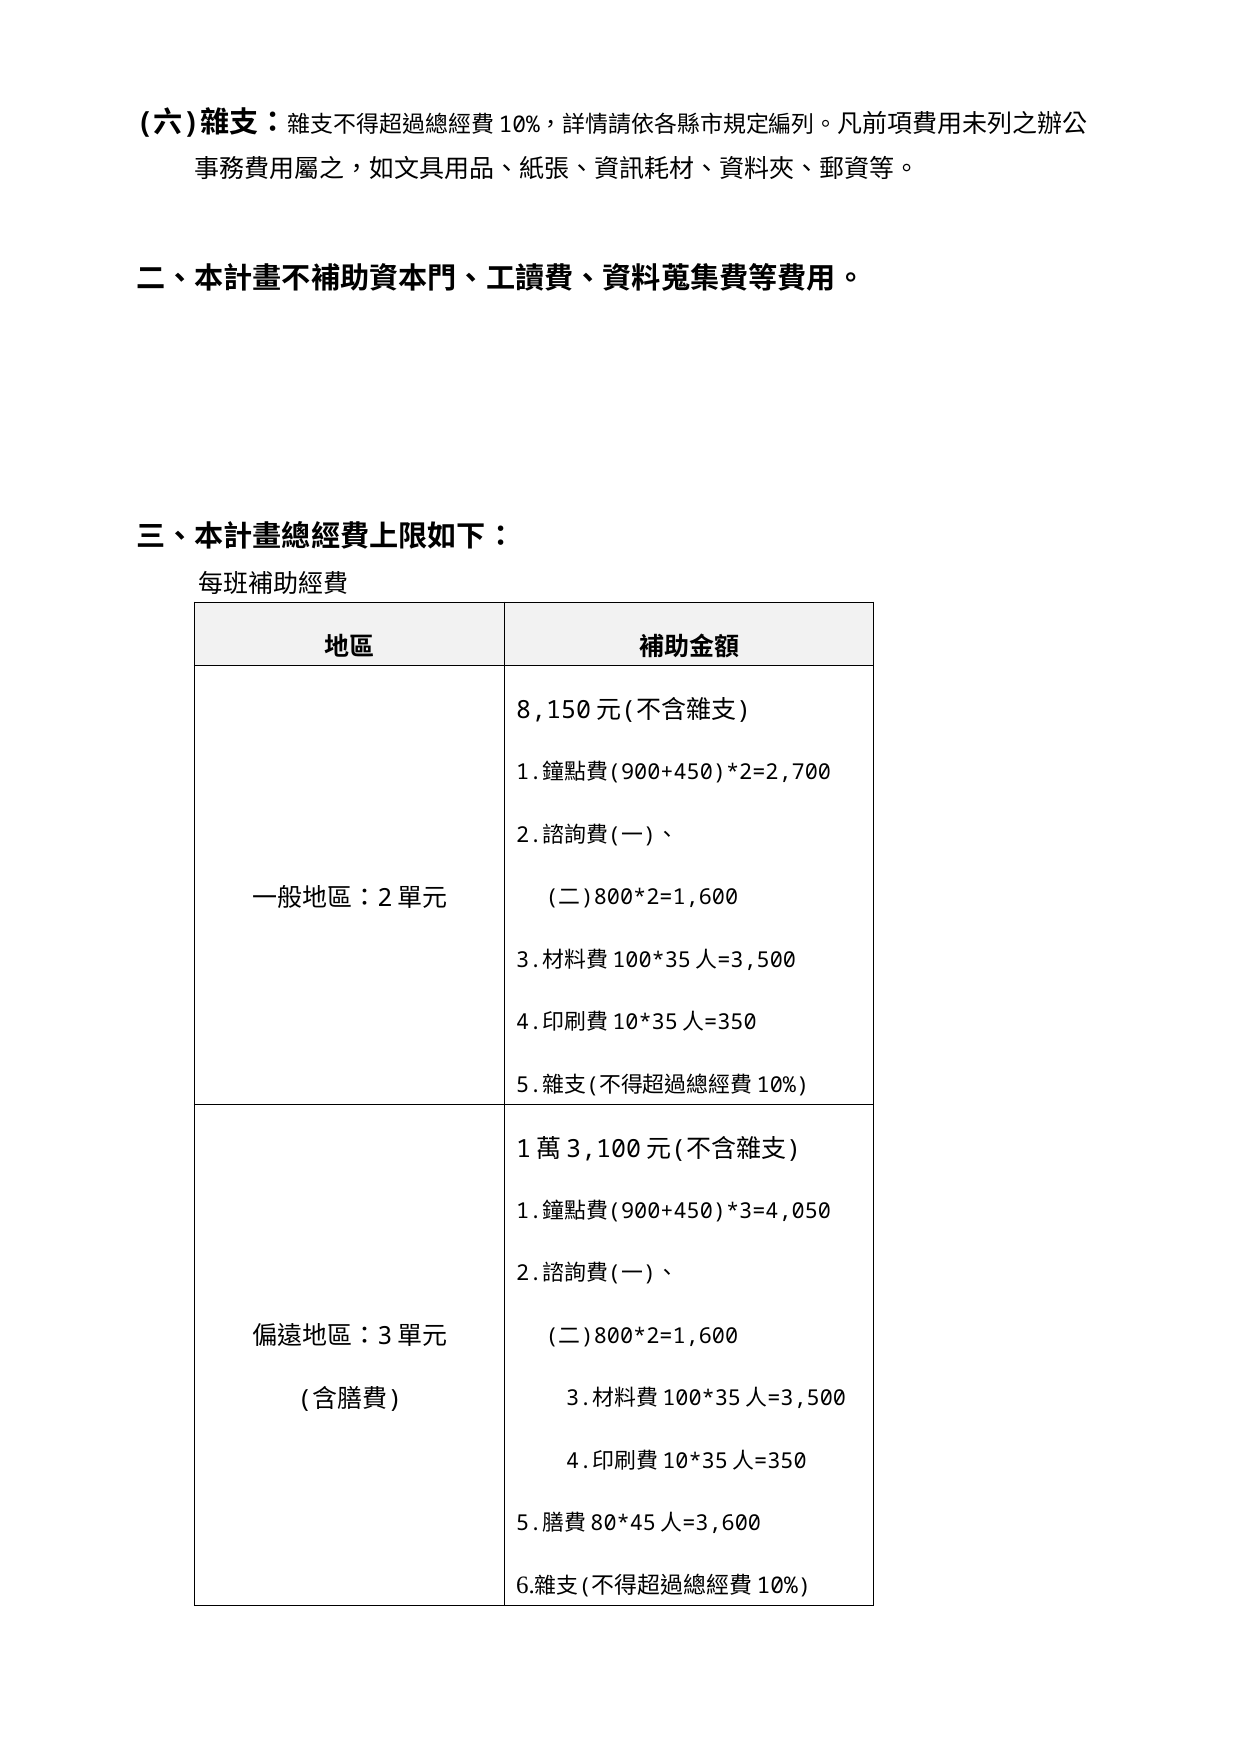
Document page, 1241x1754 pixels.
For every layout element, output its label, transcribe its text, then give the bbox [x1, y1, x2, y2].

text 每班補助經費 [136, 556, 1104, 602]
text (六)雜支：雜支不得超過總經費10%，詳情請依各縣市規定編列。凡前項費用未列之辦公事務費用屬之，如文具用品、紙張、資訊耗材、資料夾、郵資等。 [136, 95, 1104, 187]
table_cell 1萬3,100元(不含雜支) 鐘點費(900+450)*3=4,050 諮詢費(一)、(二)800*2=1,600 材料費100*35人=3,500 印刷費10*35人=350 膳費80*45人=3,600 雜支(不得超過總經費10%) [505, 1105, 873, 1605]
table_header 補助金額 [505, 603, 873, 665]
text 三、本計畫總經費上限如下： [136, 510, 1104, 556]
text 二、本計畫不補助資本門、工讀費、資料蒐集費等費用。 [136, 252, 1104, 297]
table_cell 偏遠地區：3單元 (含膳費) [195, 1105, 504, 1605]
table_cell 一般地區：2單元 [195, 666, 504, 1104]
table_cell 8,150元(不含雜支) 鐘點費(900+450)*2=2,700 諮詢費(一)、(二)800*2=1,600 材料費100*35人=3,500 印刷費10*35人=350 雜支(不得超過總經費10%) [505, 666, 873, 1104]
table_header 地區 [195, 603, 504, 665]
